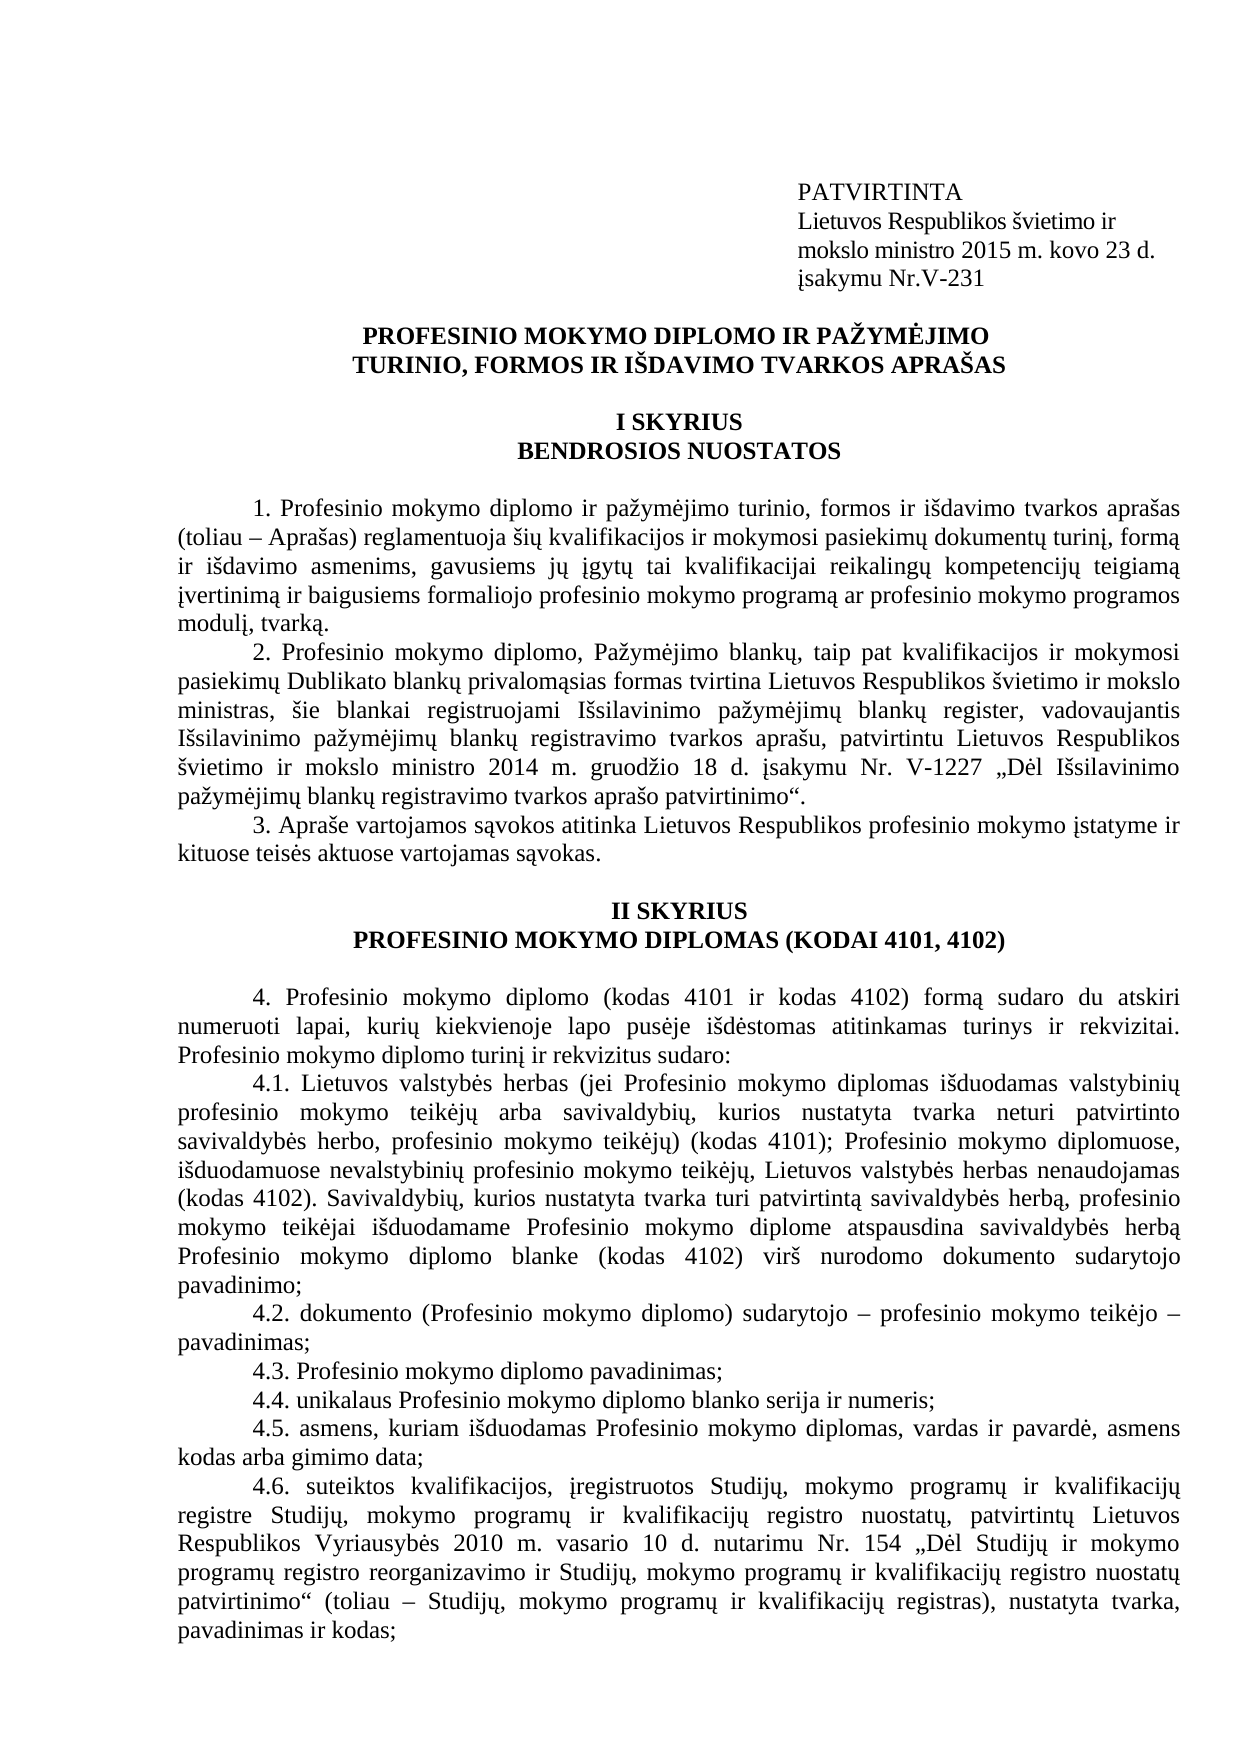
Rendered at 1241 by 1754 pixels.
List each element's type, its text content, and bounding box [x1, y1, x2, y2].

text 1. Profesinio mokymo diplomo ir pažymėjimo turinio, formos ir išdavimo tvarkos aprašas (toliau – Aprašas) reglamentuoja šių kvalifikacijos ir mokymosi pasiekimų dokumentų turinį, formą ir išdavimo asmenims, gavusiems jų įgytų tai kvalifikacijai reikalingų kompetencijų teigiamą įvertinimą ir baigusiems formaliojo profesinio mokymo programą ar profesinio mokymo programos modulį, tvarką. [177, 493, 1181, 637]
text TURINIO, FORMOS IR IŠDAVIMO TVARKOS APRAŠAS [177, 350, 1181, 378]
text I SKYRIUS [177, 407, 1181, 436]
text mokslo ministro 2015 m. kovo 23 d. [177, 235, 1181, 263]
text PATVIRTINTA [177, 177, 1181, 206]
text įsakymu Nr.V-231 [177, 263, 1181, 292]
text 4.5. asmens, kuriam išduodamas Profesinio mokymo diplomas, vardas ir pavardė, asmens kodas arba gimimo data; [177, 1413, 1181, 1471]
text PROFESINIO MOKYMO DIPLOMAS (KODAI 4101, 4102) [177, 925, 1181, 953]
text II SKYRIUS [177, 896, 1181, 925]
text 4.1. Lietuvos valstybės herbas (jei Profesinio mokymo diplomas išduodamas valstybinių profesinio mokymo teikėjų arba savivaldybių, kurios nustatyta tvarka neturi patvirtinto savivaldybės herbo, profesinio mokymo teikėjų) (kodas 4101); Profesinio mokymo diplomuose, išduodamuose nevalstybinių profesinio mokymo teikėjų, Lietuvos valstybės herbas nenaudojamas (kodas 4102). Savivaldybių, kurios nustatyta tvarka turi patvirtintą savivaldybės herbą, profesinio mokymo teikėjai išduodamame Profesinio mokymo diplome atspausdina savivaldybės herbą Profesinio mokymo diplomo blanke (kodas 4102) virš nurodomo dokumento sudarytojo pavadinimo; [177, 1068, 1181, 1298]
text Lietuvos Respublikos švietimo ir [177, 206, 1181, 235]
text 4.4. unikalaus Profesinio mokymo diplomo blanko serija ir numeris; [177, 1385, 1181, 1413]
text 4.2. dokumento (Profesinio mokymo diplomo) sudarytojo – profesinio mokymo teikėjo – pavadinimas; [177, 1298, 1181, 1356]
text 3. Apraše vartojamos sąvokos atitinka Lietuvos Respublikos profesinio mokymo įstatyme ir kituose teisės aktuose vartojamas sąvokas. [177, 810, 1181, 867]
text BENDROSIOS NUOSTATOS [177, 436, 1181, 465]
text PROFESINIO MOKYMO DIPLOMO IR PAŽYMĖJIMO [177, 321, 1181, 350]
text 2. Profesinio mokymo diplomo, Pažymėjimo blankų, taip pat kvalifikacijos ir mokymosi pasiekimų Dublikato blankų privalomąsias formas tvirtina Lietuvos Respublikos švietimo ir mokslo ministras, šie blankai registruojami Išsilavinimo pažymėjimų blankų register, vadovaujantis Išsilavinimo pažymėjimų blankų registravimo tvarkos aprašu, patvirtintu Lietuvos Respublikos švietimo ir mokslo ministro 2014 m. gruodžio 18 d. įsakymu Nr. V-1227 „Dėl Išsilavinimo pažymėjimų blankų registravimo tvarkos aprašo patvirtinimo“. [177, 637, 1181, 810]
text 4. Profesinio mokymo diplomo (kodas 4101 ir kodas 4102) formą sudaro du atskiri numeruoti lapai, kurių kiekvienoje lapo pusėje išdėstomas atitinkamas turinys ir rekvizitai. Profesinio mokymo diplomo turinį ir rekvizitus sudaro: [177, 982, 1181, 1068]
text 4.3. Profesinio mokymo diplomo pavadinimas; [177, 1356, 1181, 1385]
text 4.6. suteiktos kvalifikacijos, įregistruotos Studijų, mokymo programų ir kvalifikacijų registre Studijų, mokymo programų ir kvalifikacijų registro nuostatų, patvirtintų Lietuvos Respublikos Vyriausybės 2010 m. vasario 10 d. nutarimu Nr. 154 „Dėl Studijų ir mokymo programų registro reorganizavimo ir Studijų, mokymo programų ir kvalifikacijų registro nuostatų patvirtinimo“ (toliau – Studijų, mokymo programų ir kvalifikacijų registras), nustatyta tvarka, pavadinimas ir kodas; [177, 1471, 1181, 1643]
